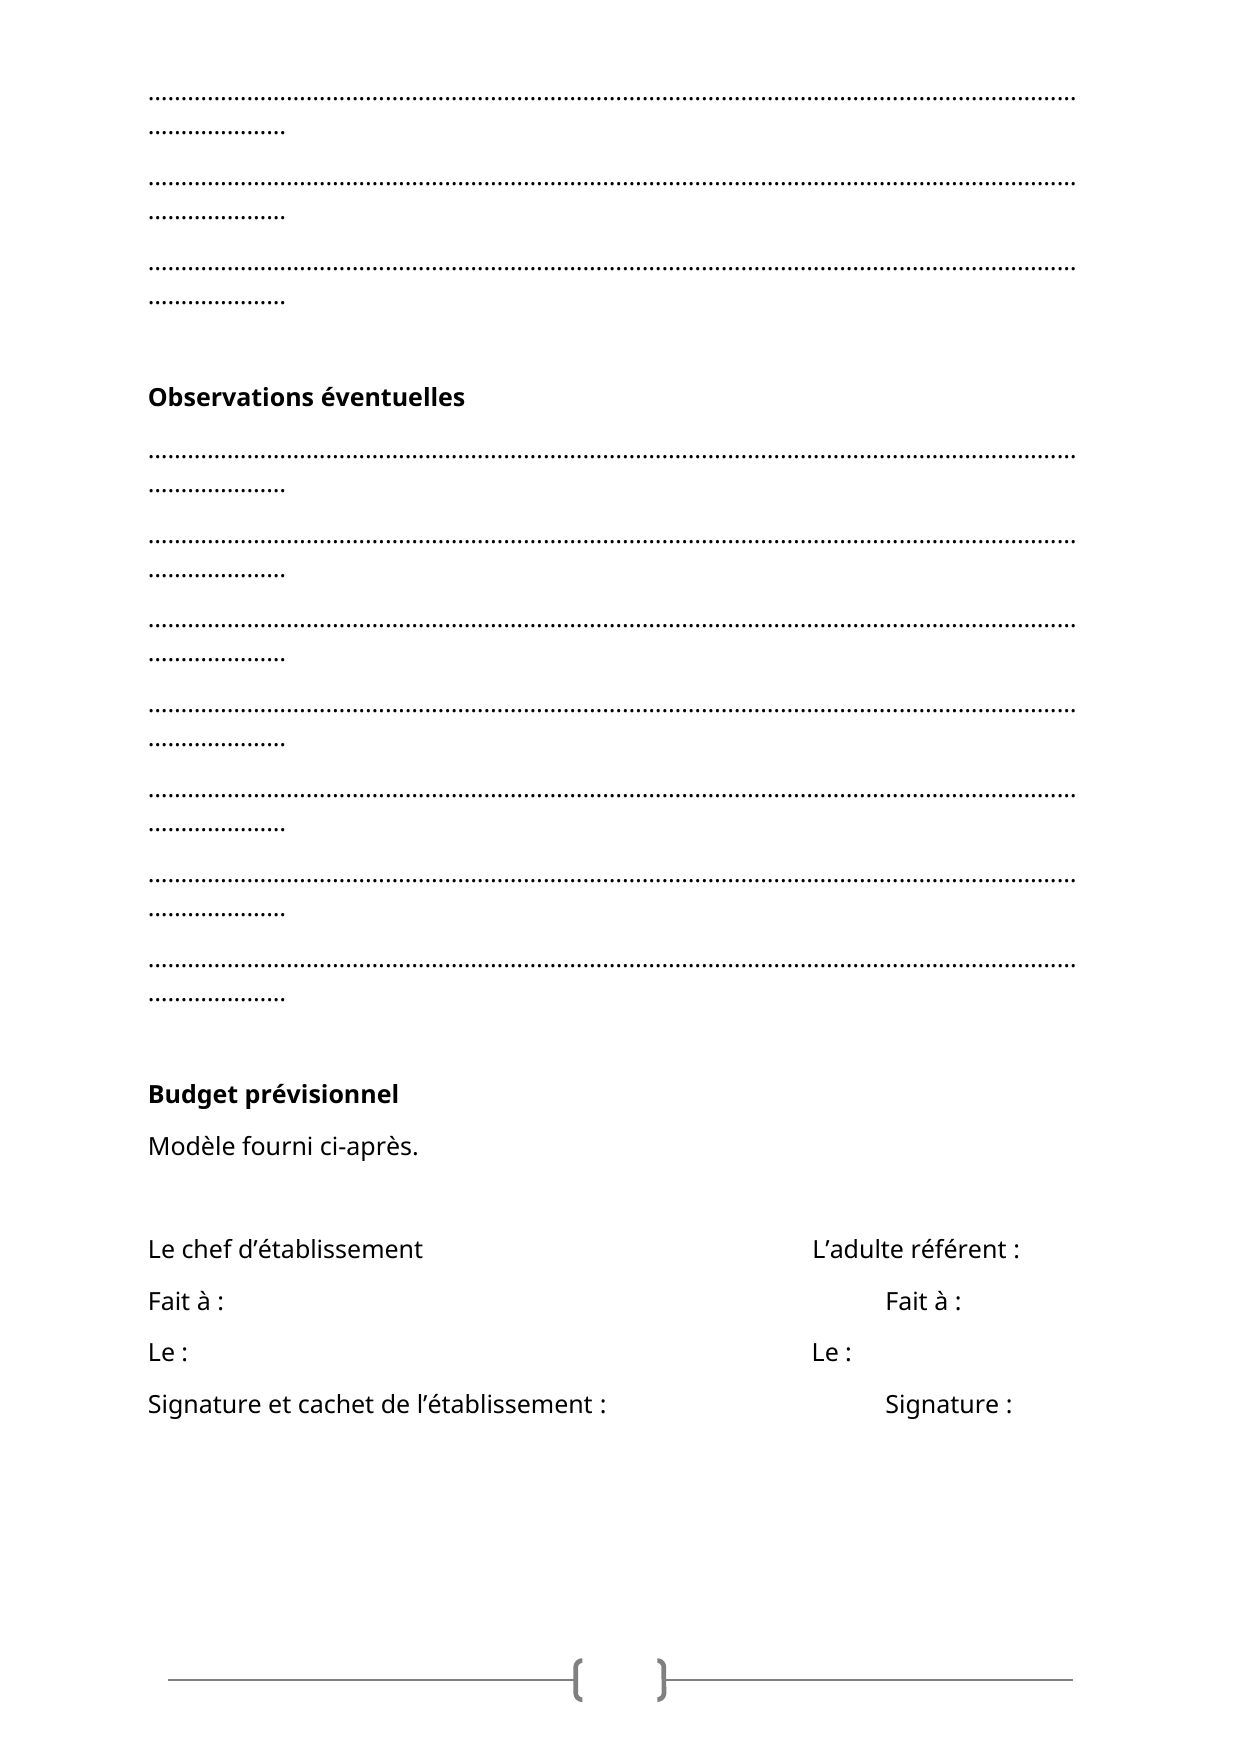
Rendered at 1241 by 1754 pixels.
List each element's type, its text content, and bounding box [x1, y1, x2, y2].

text Signature et cachet de l’établissement : Signature : [148, 1387, 1093, 1421]
text ……………………………………………………………………………………………………………………………………………… [148, 771, 1093, 839]
text ……………………………………………………………………………………………………………………………………………… [148, 243, 1093, 311]
text ……………………………………………………………………………………………………………………………………………… [148, 516, 1093, 584]
text ……………………………………………………………………………………………………………………………………………… [148, 431, 1093, 499]
text ……………………………………………………………………………………………………………………………………………… [148, 74, 1093, 142]
text ……………………………………………………………………………………………………………………………………………… [148, 601, 1093, 669]
text Fait à : Fait à : [148, 1283, 1093, 1317]
text Le : Le : [148, 1335, 1093, 1369]
text Observations éventuelles [148, 380, 1093, 414]
text Budget prévisionnel [148, 1077, 1093, 1111]
text ……………………………………………………………………………………………………………………………………………… [148, 158, 1093, 227]
text ……………………………………………………………………………………………………………………………………………… [148, 855, 1093, 923]
text ……………………………………………………………………………………………………………………………………………… [148, 940, 1093, 1008]
text Modèle fourni ci-après. [148, 1128, 1093, 1162]
text ……………………………………………………………………………………………………………………………………………… [148, 686, 1093, 754]
text Le chef d’établissement L’adulte référent : [148, 1232, 1093, 1266]
